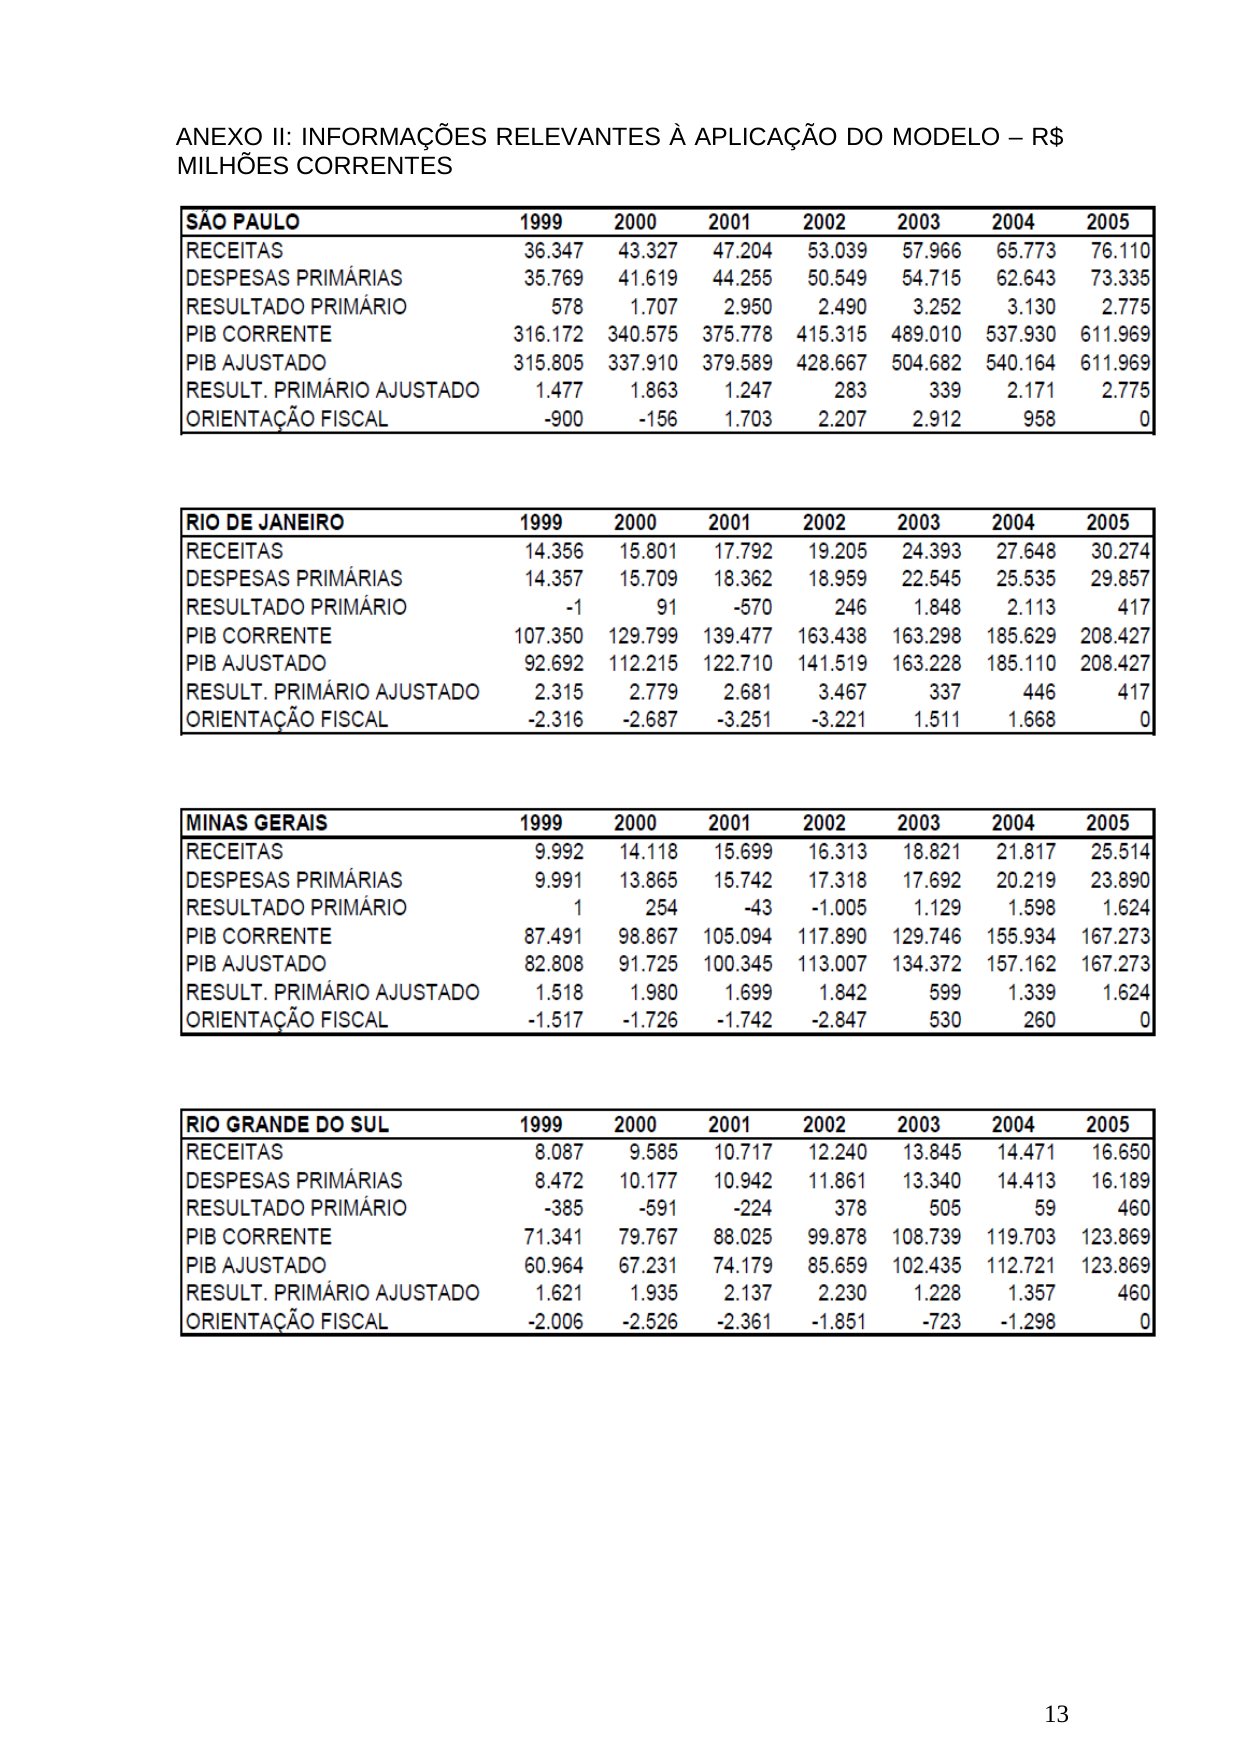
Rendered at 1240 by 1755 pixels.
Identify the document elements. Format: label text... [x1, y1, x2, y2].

text ANEXO II: INFORMAÇÕES RELEVANTES À APLICAÇÃO DO MODELO – R$ MILHÕES CORRENTES [176, 122, 1065, 180]
